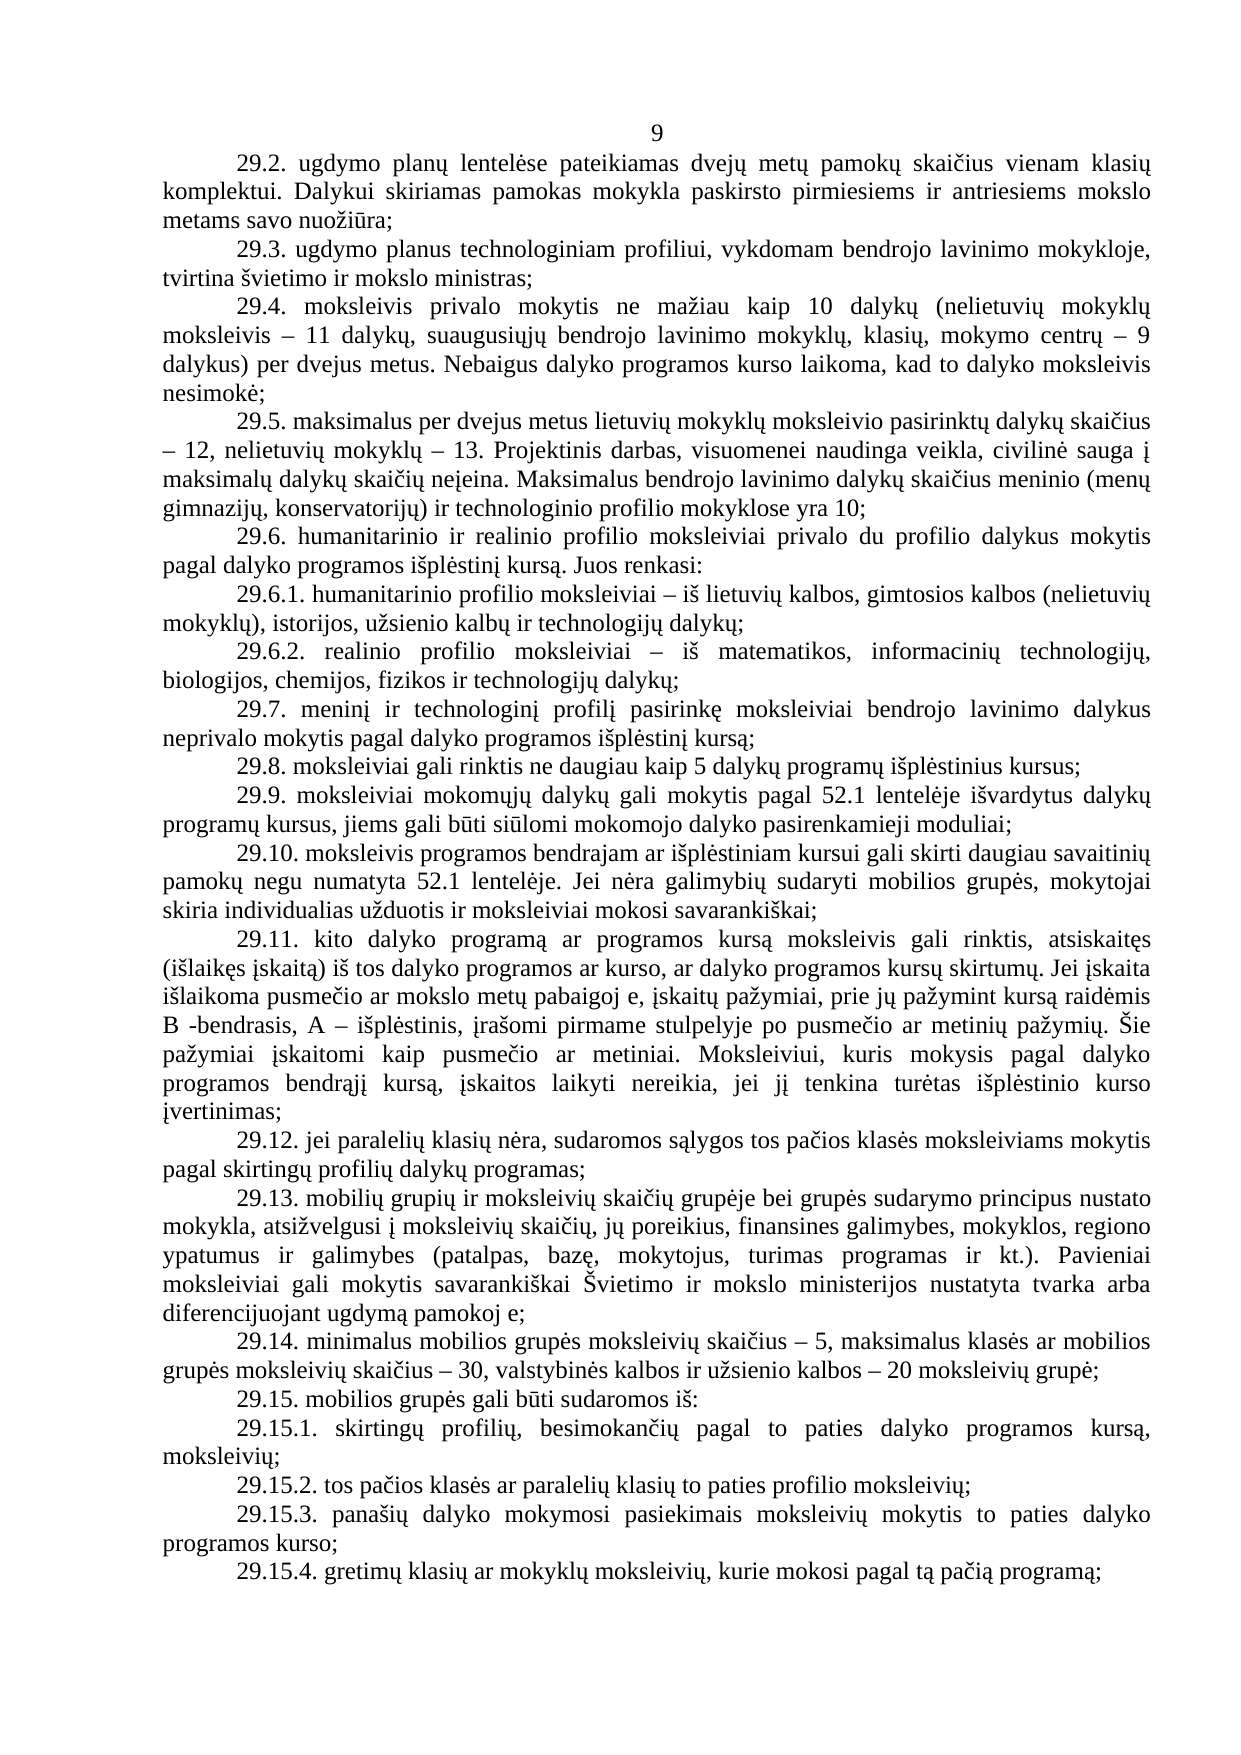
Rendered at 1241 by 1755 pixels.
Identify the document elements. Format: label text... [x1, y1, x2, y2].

text 29.13. mobilių grupių ir moksleivių skaičių grupėje bei grupės sudarymo principus nustato mokykla, atsižvelgusi į moksleivių skaičių, jų poreikius, finansines galimybes, mokyklos, regiono ypatumus ir galimybes (patalpas, bazę, mokytojus, turimas programas ir kt.). Pavieniai moksleiviai gali mokytis savarankiškai Švietimo ir mokslo ministerijos nustatyta tvarka arba diferencijuojant ugdymą pamokoj e; [162, 1183, 1152, 1326]
text 29.15.2. tos pačios klasės ar paralelių klasių to paties profilio moksleivių; [162, 1470, 1152, 1499]
text 29.10. moksleivis programos bendrajam ar išplėstiniam kursui gali skirti daugiau savaitinių pamokų negu numatyta 52.1 lentelėje. Jei nėra galimybių sudaryti mobilios grupės, mokytojai skiria individualias užduotis ir moksleiviai mokosi savarankiškai; [162, 838, 1152, 924]
text 29.14. minimalus mobilios grupės moksleivių skaičius – 5, maksimalus klasės ar mobilios grupės moksleivių skaičius – 30, valstybinės kalbos ir užsienio kalbos – 20 moksleivių grupė; [162, 1326, 1152, 1384]
text 29.15.1. skirtingų profilių, besimokančių pagal to paties dalyko programos kursą, moksleivių; [162, 1413, 1152, 1470]
text 29.6.1. humanitarinio profilio moksleiviai – iš lietuvių kalbos, gimtosios kalbos (nelietuvių mokyklų), istorijos, užsienio kalbų ir technologijų dalykų; [162, 579, 1152, 636]
text 29.5. maksimalus per dvejus metus lietuvių mokyklų moksleivio pasirinktų dalykų skaičius – 12, nelietuvių mokyklų – 13. Projektinis darbas, visuomenei naudinga veikla, civilinė sauga į maksimalų dalykų skaičių neįeina. Maksimalus bendrojo lavinimo dalykų skaičius meninio (menų gimnazijų, konservatorijų) ir technologinio profilio mokyklose yra 10; [162, 406, 1152, 521]
text 29.15.3. panašių dalyko mokymosi pasiekimais moksleivių mokytis to paties dalyko programos kurso; [162, 1499, 1152, 1556]
text 29.6.2. realinio profilio moksleiviai – iš matematikos, informacinių technologijų, biologijos, chemijos, fizikos ir technologijų dalykų; [162, 636, 1152, 694]
text 29.15.4. gretimų klasių ar mokyklų moksleivių, kurie mokosi pagal tą pačią programą; [162, 1556, 1152, 1585]
text 29.4. moksleivis privalo mokytis ne mažiau kaip 10 dalykų (nelietuvių mokyklų moksleivis – 11 dalykų, suaugusiųjų bendrojo lavinimo mokyklų, klasių, mokymo centrų – 9 dalykus) per dvejus metus. Nebaigus dalyko programos kurso laikoma, kad to dalyko moksleivis nesimokė; [162, 291, 1152, 406]
text 29.11. kito dalyko programą ar programos kursą moksleivis gali rinktis, atsiskaitęs (išlaikęs įskaitą) iš tos dalyko programos ar kurso, ar dalyko programos kursų skirtumų. Jei įskaita išlaikoma pusmečio ar mokslo metų pabaigoj e, įskaitų pažymiai, prie jų pažymint kursą raidėmis B -bendrasis, A – išplėstinis, įrašomi pirmame stulpelyje po pusmečio ar metinių pažymių. Šie pažymiai įskaitomi kaip pusmečio ar metiniai. Moksleiviui, kuris mokysis pagal dalyko programos bendrąjį kursą, įskaitos laikyti nereikia, jei jį tenkina turėtas išplėstinio kurso įvertinimas; [162, 924, 1152, 1125]
text 29.2. ugdymo planų lentelėse pateikiamas dvejų metų pamokų skaičius vienam klasių komplektui. Dalykui skiriamas pamokas mokykla paskirsto pirmiesiems ir antriesiems mokslo metams savo nuožiūra; [162, 148, 1152, 234]
text 29.6. humanitarinio ir realinio profilio moksleiviai privalo du profilio dalykus mokytis pagal dalyko programos išplėstinį kursą. Juos renkasi: [162, 521, 1152, 579]
text 29.7. meninį ir technologinį profilį pasirinkę moksleiviai bendrojo lavinimo dalykus neprivalo mokytis pagal dalyko programos išplėstinį kursą; [162, 694, 1152, 751]
text 29.9. moksleiviai mokomųjų dalykų gali mokytis pagal 52.1 lentelėje išvardytus dalykų programų kursus, jiems gali būti siūlomi mokomojo dalyko pasirenkamieji moduliai; [162, 780, 1152, 838]
text 29.12. jei paralelių klasių nėra, sudaromos sąlygos tos pačios klasės moksleiviams mokytis pagal skirtingų profilių dalykų programas; [162, 1125, 1152, 1183]
text 29.15. mobilios grupės gali būti sudaromos iš: [162, 1384, 1152, 1413]
text 29.8. moksleiviai gali rinktis ne daugiau kaip 5 dalykų programų išplėstinius kursus; [162, 751, 1152, 780]
text 29.3. ugdymo planus technologiniam profiliui, vykdomam bendrojo lavinimo mokykloje, tvirtina švietimo ir mokslo ministras; [162, 234, 1152, 291]
